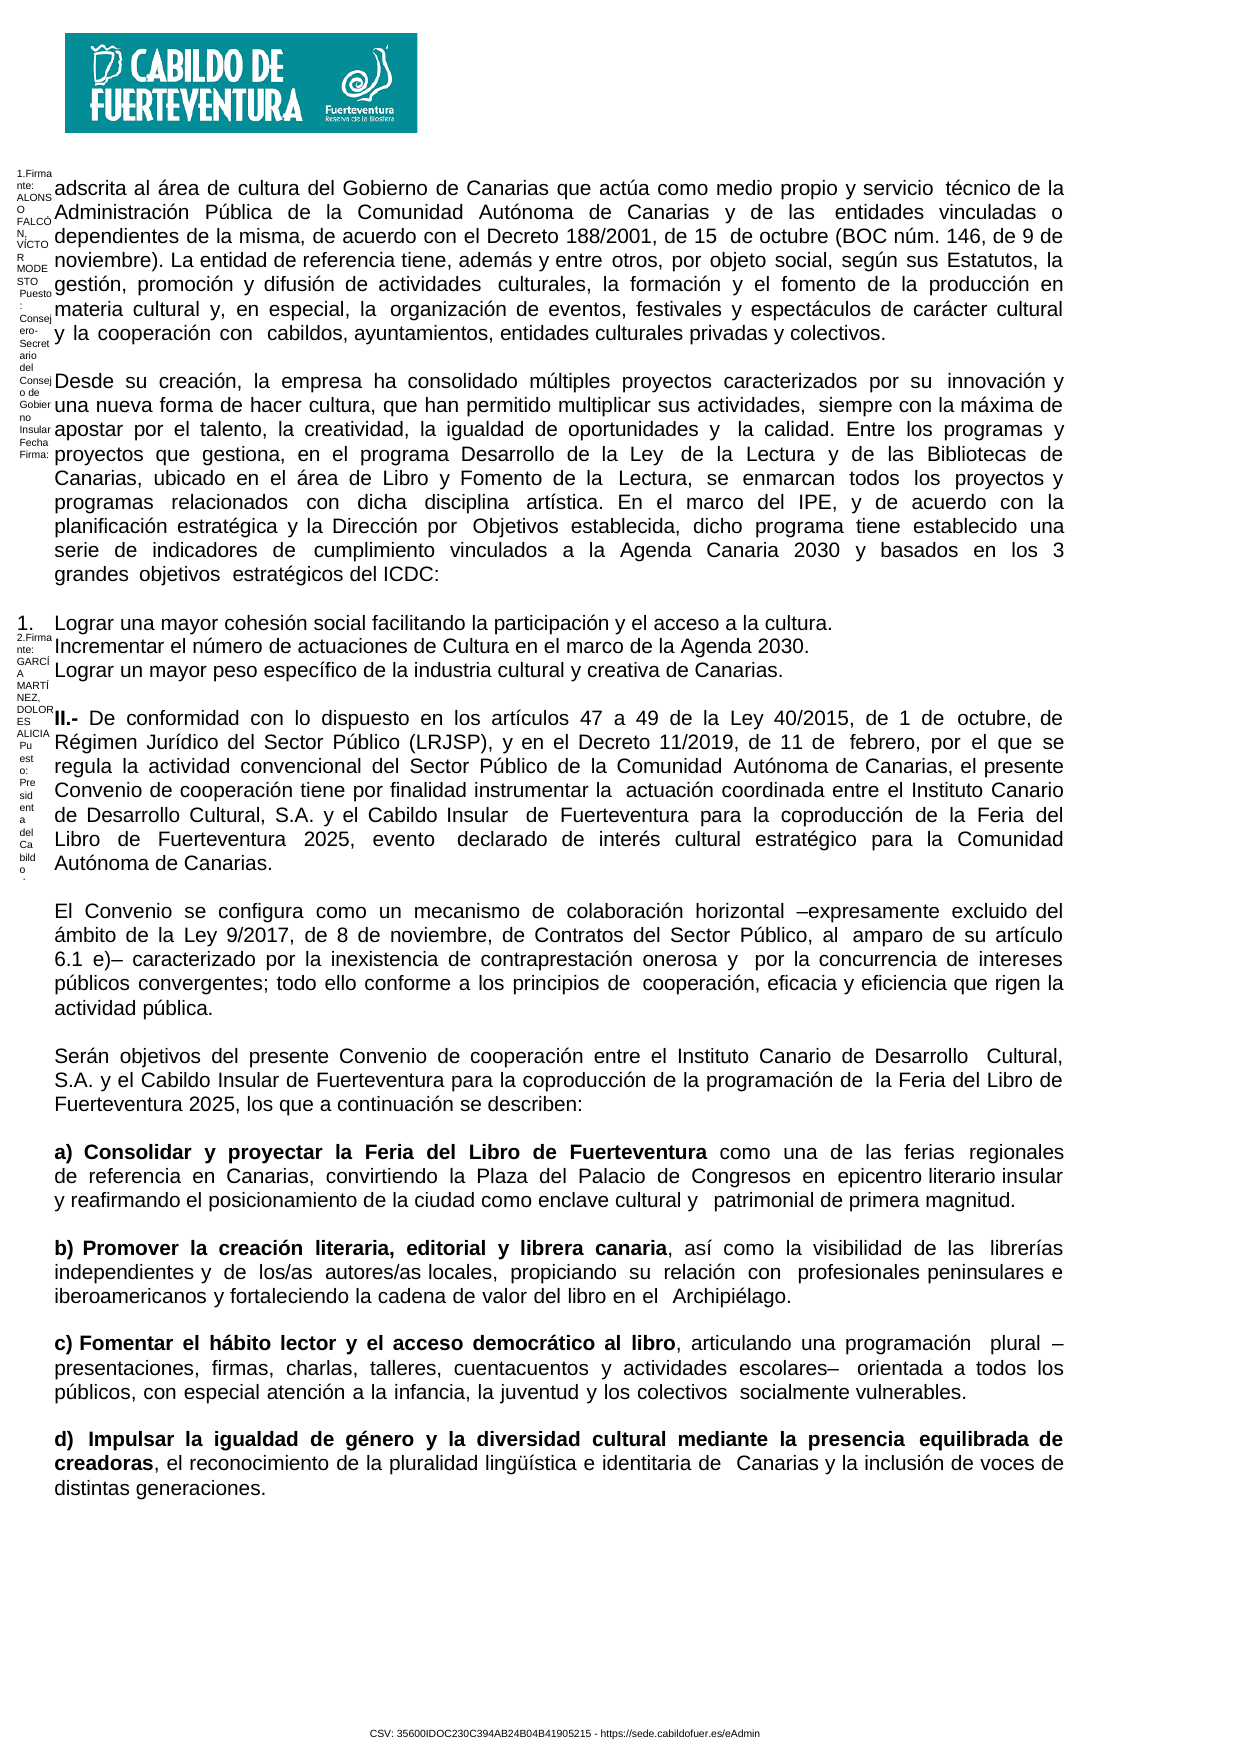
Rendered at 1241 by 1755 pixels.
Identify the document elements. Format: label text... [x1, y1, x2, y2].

text Puesto: Consejero-Secretario del Consejo de Gobierno Insular Fecha Firma: 21/10/2025 09:41:40 [19, 288, 52, 463]
text Serán objetivos del presente Convenio de cooperación entre el Instituto Canario de Desarrollo Cultural, S.A. y el Cabildo Insular de Fuerteventura para la coproducción de la programación de la Feria del Libro de Fuerteventura 2025, los que a continuación se describen: [54, 1043, 1064, 1116]
list Consolidar y proyectar la Feria del Libro de Fuerteventura como una de las ferias regionales de referencia en Canarias, convirtiendo la Plaza del Palacio de Congresos en epicentro literario insular y reafirmando el posicionamiento de la ciudad como enclave cultural y patrimonial de primera magnitud. [54, 1139, 1064, 1212]
text Puesto: Presidenta del Cabildo de Fuerteventura Fecha Firma: 21/10/2025 10:00:28 [19, 740, 36, 879]
list Promover la creación literaria, editorial y librera canaria, así como la visibilidad de las librerías independientes y de los/as autores/as locales, propiciando su relación con profesionales peninsulares e iberoamericanos y fortaleciendo la cadena de valor del libro en el Archipiélago. [54, 1235, 1064, 1308]
text 1.Firmante: ALONSO FALCÓN, VÍCTOR MODESTO [17, 167, 54, 287]
text El Convenio se configura como un mecanismo de colaboración horizontal –expresamente excluido del ámbito de la Ley 9/2017, de 8 de noviembre, de Contratos del Sector Público, al amparo de su artículo 6.1 e)– caracterizado por la inexistencia de contraprestación onerosa y por la concurrencia de intereses públicos convergentes; todo ello conforme a los principios de cooperación, eficacia y eficiencia que rigen la actividad pública. [54, 899, 1064, 1019]
text adscrita al área de cultura del Gobierno de Canarias que actúa como medio propio y servicio técnico de la Administración Pública de la Comunidad Autónoma de Canarias y de las entidades vinculadas o dependientes de la misma, de acuerdo con el Decreto 188/2001, de 15 de octubre (BOC núm. 146, de 9 de noviembre). La entidad de referencia tiene, además y entre otros, por objeto social, según sus Estatutos, la gestión, promoción y difusión de actividades culturales, la formación y el fomento de la producción en materia cultural y, en especial, la organización de eventos, festivales y espectáculos de carácter cultural y la cooperación con cabildos, ayuntamientos, entidades culturales privadas y colectivos. [14, 167, 1064, 463]
text II.- De conformidad con lo dispuesto en los artículos 47 a 49 de la Ley 40/2015, de 1 de octubre, de Régimen Jurídico del Sector Público (LRJSP), y en el Decreto 11/2019, de 11 de febrero, por el que se regula la actividad convencional del Sector Público de la Comunidad Autónoma de Canarias, el presente Convenio de cooperación tiene por finalidad instrumentar la actuación coordinada entre el Instituto Canario de Desarrollo Cultural, S.A. y el Cabildo Insular de Fuerteventura para la coproducción de la Feria del Libro de Fuerteventura 2025, evento declarado de interés cultural estratégico para la Comunidad Autónoma de Canarias. [54, 706, 1064, 875]
list Lograr un mayor peso específico de la industria cultural y creativa de Canarias. [54, 658, 1241, 682]
text 2.Firmante: GARCÍA MARTÍNEZ, DOLORES ALICIA [17, 631, 54, 739]
list Incrementar el número de actuaciones de Cultura en el marco de la Agenda 2030. [54, 634, 1241, 658]
list Fomentar el hábito lector y el acceso democrático al libro, articulando una programación plural –presentaciones, firmas, charlas, talleres, cuentacuentos y actividades escolares– orientada a todos los públicos, con especial atención a la infancia, la juventud y los colectivos socialmente vulnerables. [54, 1331, 1064, 1404]
text Desde su creación, la empresa ha consolidado múltiples proyectos caracterizados por su innovación y una nueva forma de hacer cultura, que han permitido multiplicar sus actividades, siempre con la máxima de apostar por el talento, la creatividad, la igualdad de oportunidades y la calidad. Entre los programas y proyectos que gestiona, en el programa Desarrollo de la Ley de la Lectura y de las Bibliotecas de Canarias, ubicado en el área de Libro y Fomento de la Lectura, se enmarcan todos los proyectos y programas relacionados con dicha disciplina artística. En el marco del IPE, y de acuerdo con la planificación estratégica y la Dirección por Objetivos establecida, dicho programa tiene establecido una serie de indicadores de cumplimiento vinculados a la Agenda Canaria 2030 y basados en los 3 grandes objetivos estratégicos del ICDC: [54, 369, 1064, 586]
list Lograr una mayor cohesión social facilitando la participación y el acceso a la cultura. [17, 610, 1241, 634]
list Impulsar la igualdad de género y la diversidad cultural mediante la presencia equilibrada de creadoras, el reconocimiento de la pluralidad lingüística e identitaria de Canarias y la inclusión de voces de distintas generaciones. [54, 1427, 1064, 1499]
